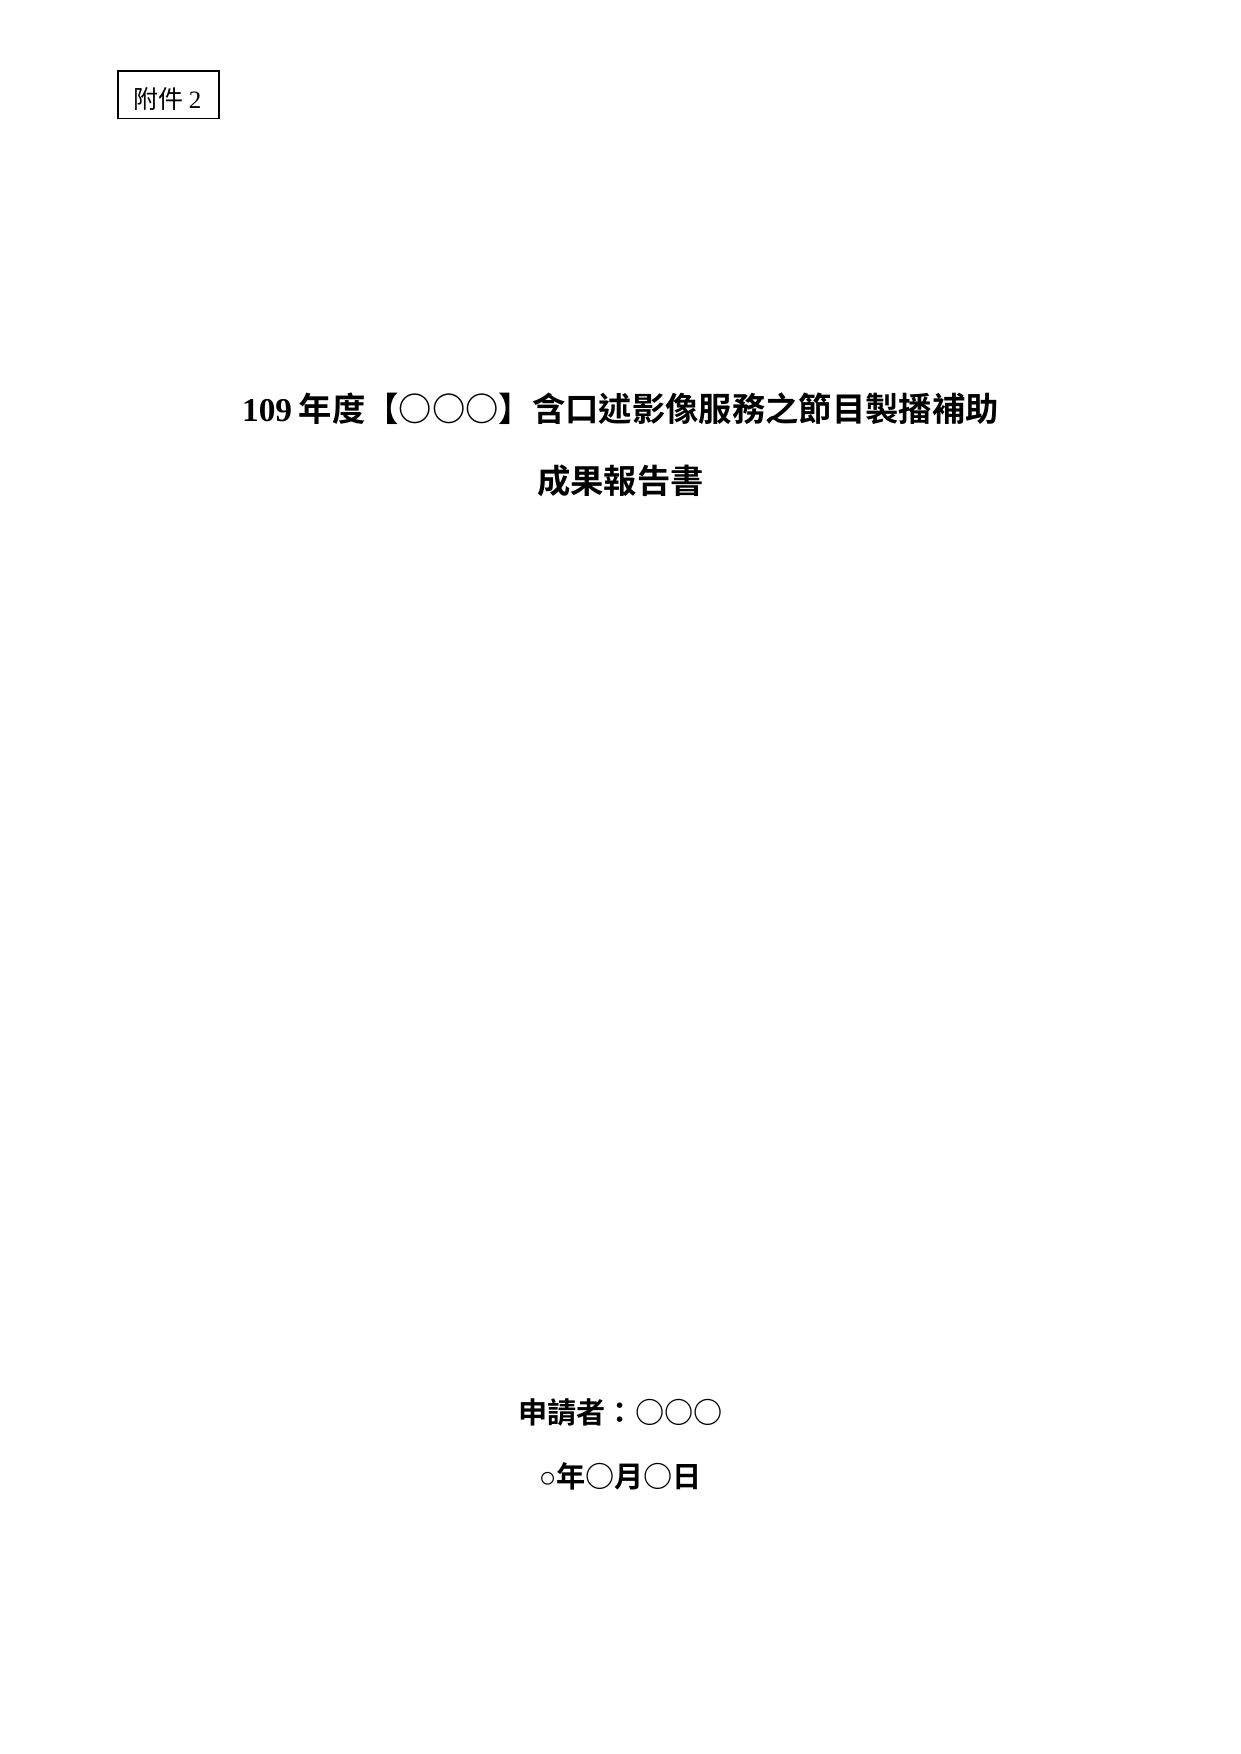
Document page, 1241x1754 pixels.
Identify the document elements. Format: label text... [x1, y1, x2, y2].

text 109年度【○○○】含口述影像服務之節目製播補助 [118, 383, 1122, 431]
text 成果報告書 [118, 455, 1122, 503]
text 申請者：○○○ [118, 1390, 1122, 1432]
text ○年○月○日 [118, 1453, 1122, 1496]
